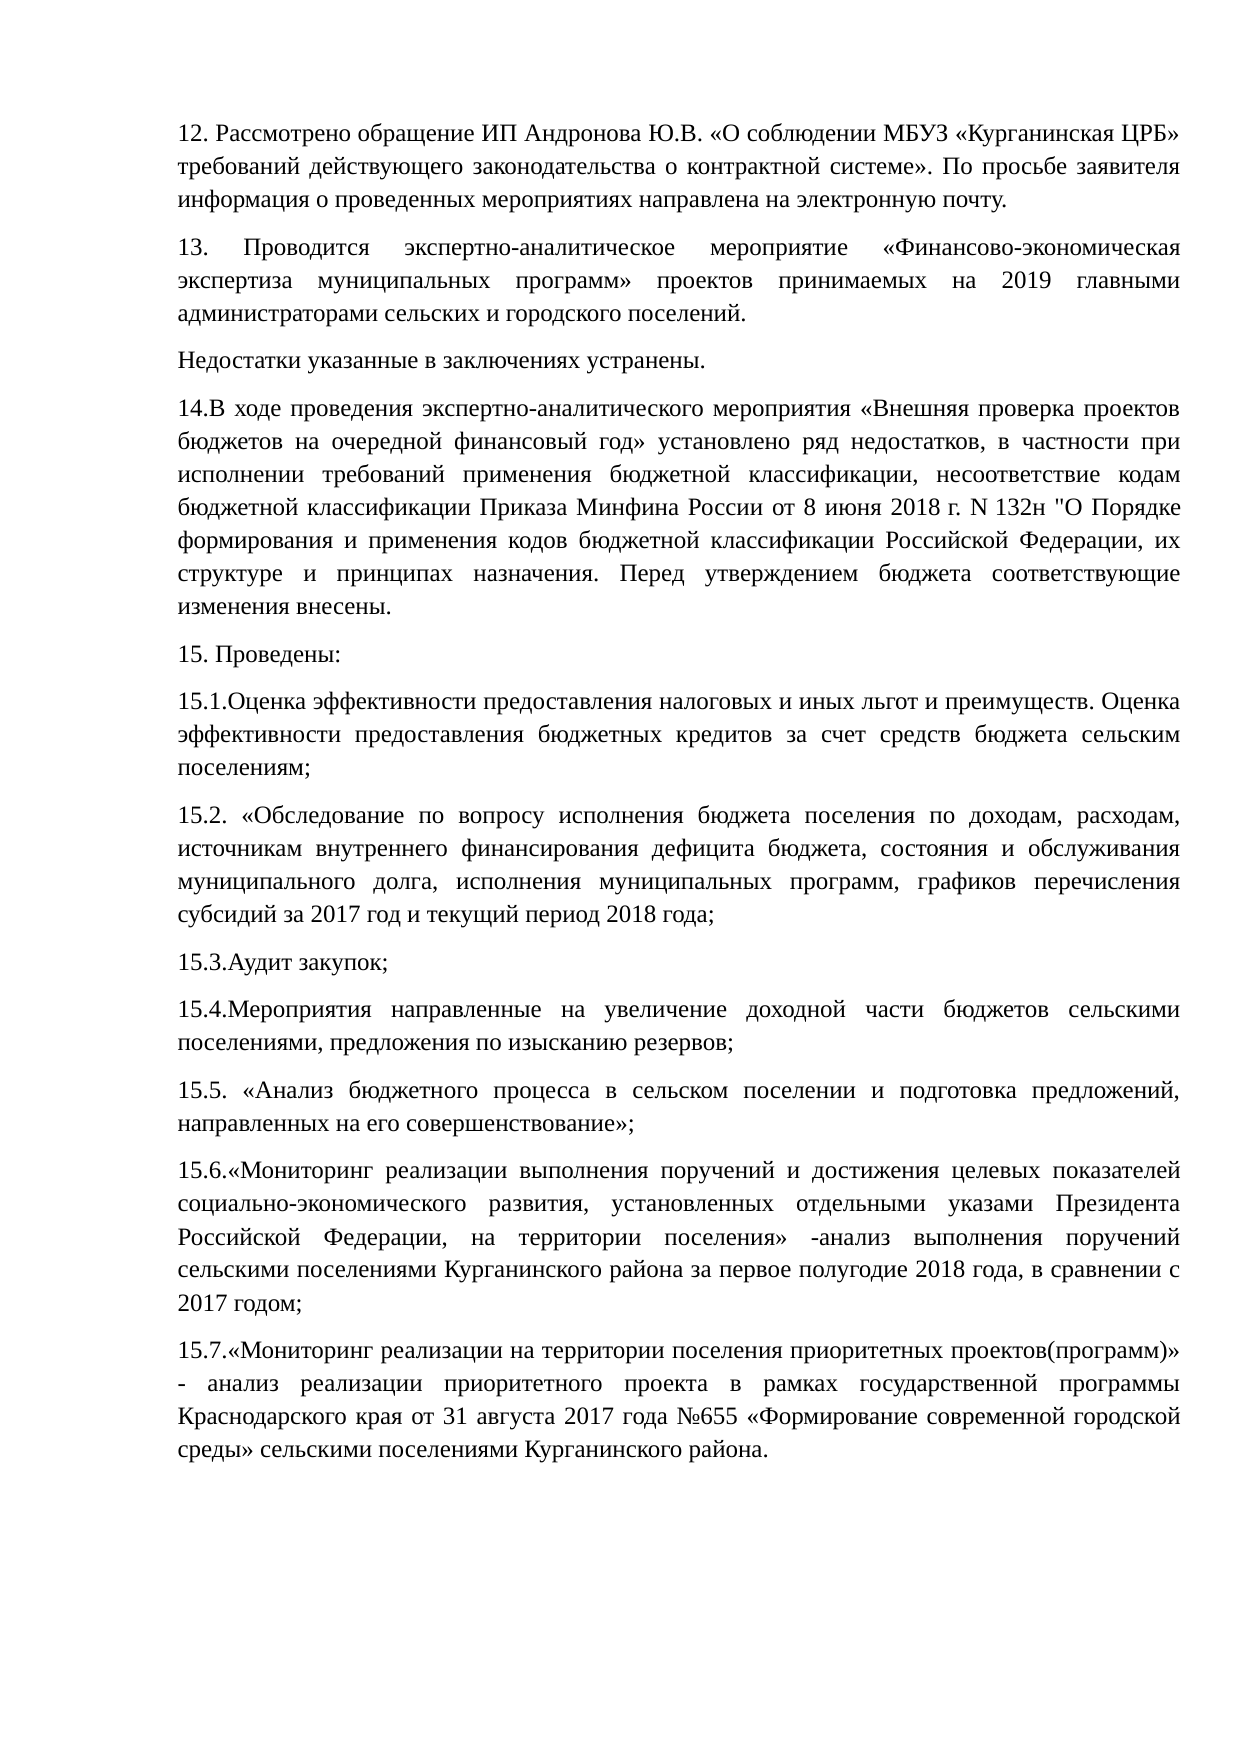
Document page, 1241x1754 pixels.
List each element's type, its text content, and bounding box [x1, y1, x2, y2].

text Недостатки указанные в заключениях устранены. [177, 345, 1181, 374]
text 15. Проведены: [177, 639, 1181, 667]
text 15.2. «Обследование по вопросу исполнения бюджета поселения по доходам, расходам, источникам внутреннего финансирования дефицита бюджета, состояния и обслуживания муниципального долга, исполнения муниципальных программ, графиков перечисления субсидий за 2017 год и текущий период 2018 года; [177, 800, 1181, 928]
text 14.В ходе проведения экспертно-аналитического мероприятия «Внешняя проверка проектов бюджетов на очередной финансовый год» установлено ряд недостатков, в частности при исполнении требований применения бюджетной классификации, несоответствие кодам бюджетной классификации Приказа Минфина России от 8 июня 2018 г. N 132н "О Порядке формирования и применения кодов бюджетной классификации Российской Федерации, их структуре и принципах назначения. Перед утверждением бюджета соответствующие изменения внесены. [177, 393, 1181, 620]
text 15.3.Аудит закупок; [177, 947, 1181, 975]
text 13. Проводится экспертно-аналитическое мероприятие «Финансово-экономическая экспертиза муниципальных программ» проектов принимаемых на 2019 главными администраторами сельских и городского поселений. [177, 232, 1181, 327]
text 15.5. «Анализ бюджетного процесса в сельском поселении и подготовка предложений, направленных на его совершенствование»; [177, 1075, 1181, 1137]
text 15.4.Мероприятия направленные на увеличение доходной части бюджетов сельскими поселениями, предложения по изысканию резервов; [177, 994, 1181, 1056]
text 15.6.«Мониторинг реализации выполнения поручений и достижения целевых показателей социально-экономического развития, установленных отдельными указами Президента Российской Федерации, на территории поселения» -анализ выполнения поручений сельскими поселениями Курганинского района за первое полугодие 2018 года, в сравнении с 2017 годом; [177, 1156, 1181, 1316]
text 15.1.Оценка эффективности предоставления налоговых и иных льгот и преимуществ. Оценка эффективности предоставления бюджетных кредитов за счет средств бюджета сельским поселениям; [177, 686, 1181, 781]
text 12. Рассмотрено обращение ИП Андронова Ю.В. «О соблюдении МБУЗ «Курганинская ЦРБ» требований действующего законодательства о контрактной системе». По просьбе заявителя информация о проведенных мероприятиях направлена на электронную почту. [177, 118, 1181, 213]
text 15.7.«Мониторинг реализации на территории поселения приоритетных проектов(программ)» - анализ реализации приоритетного проекта в рамках государственной программы Краснодарского края от 31 августа 2017 года №655 «Формирование современной городской среды» сельскими поселениями Курганинского района. [177, 1335, 1181, 1463]
